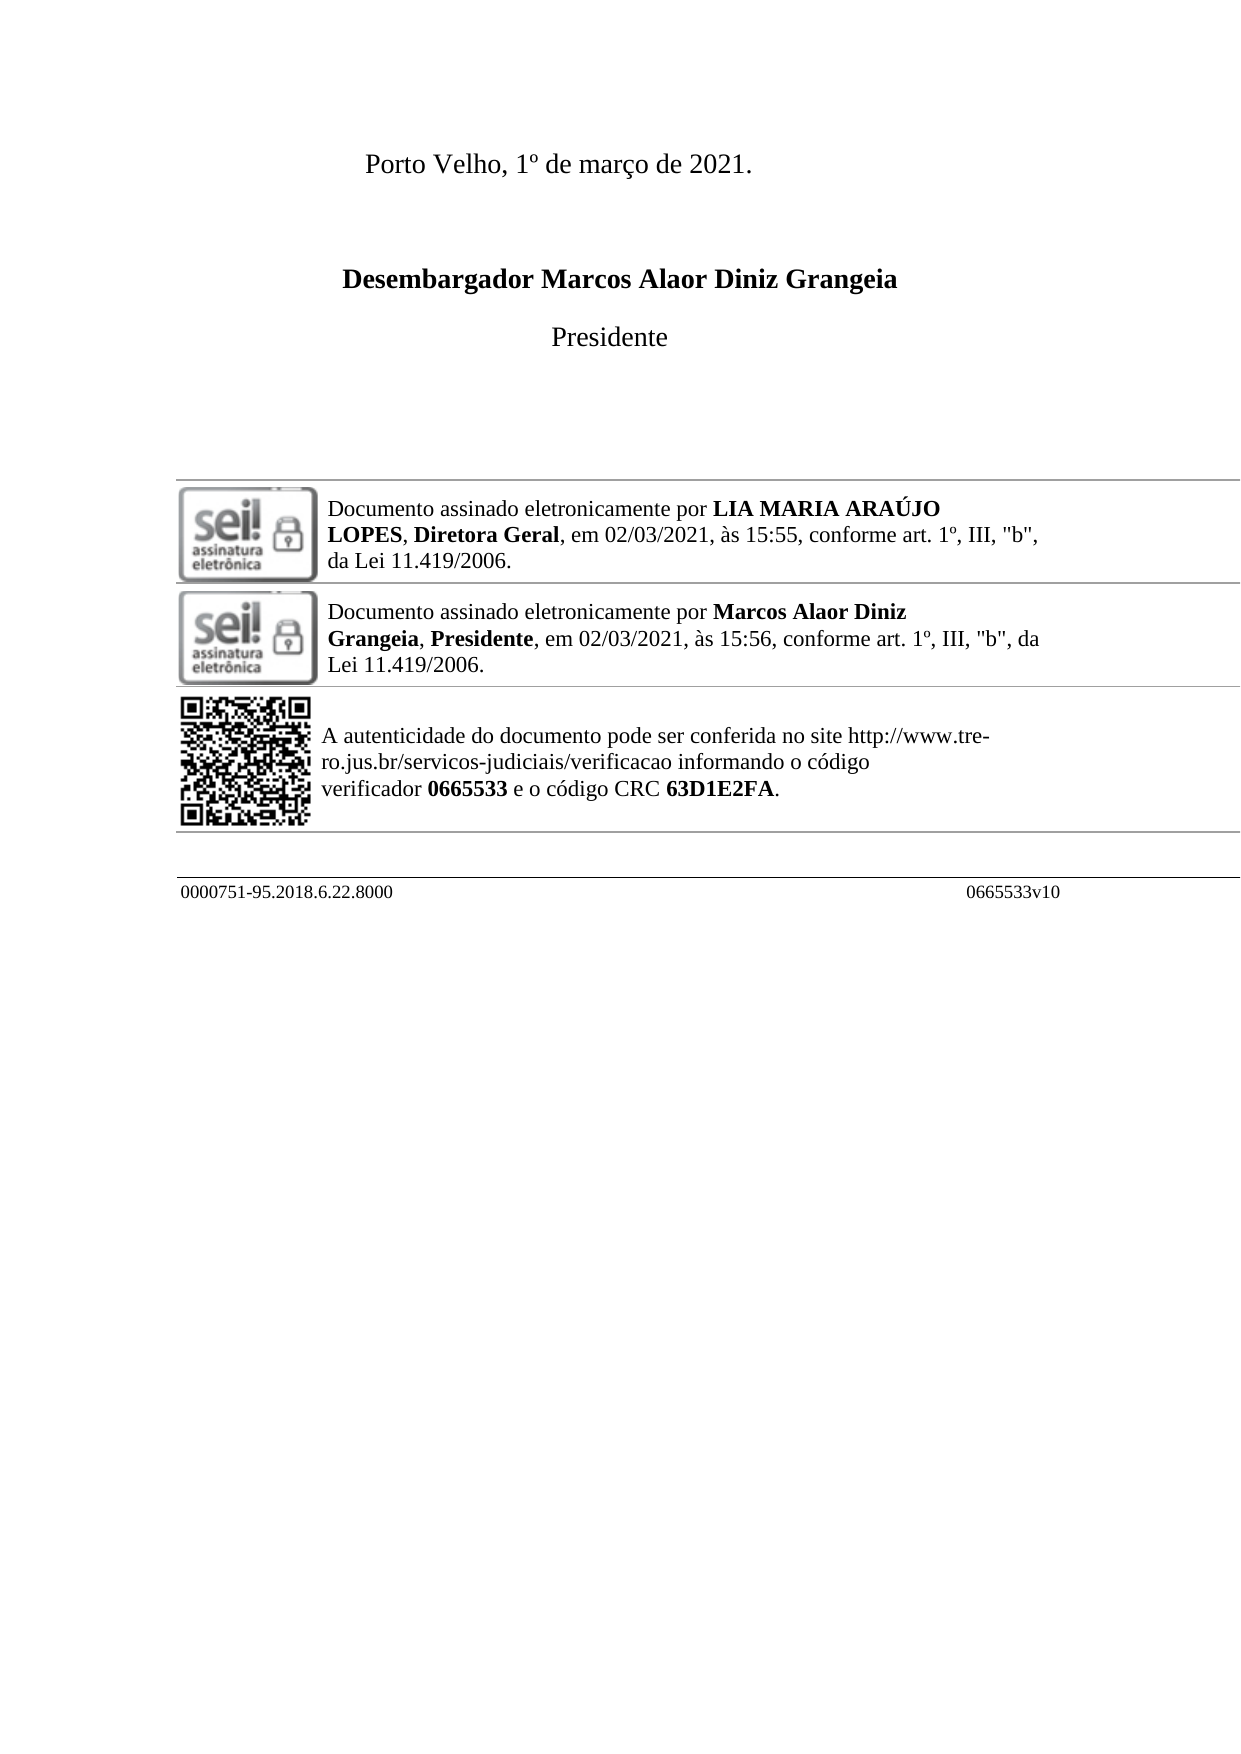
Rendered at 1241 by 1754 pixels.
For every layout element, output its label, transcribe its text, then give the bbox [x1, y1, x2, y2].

text Porto Velho, 1º de março de 2021. [365, 148, 1051, 180]
text Desembargador Marcos Alaor Diniz Grangeia [190, 262, 1051, 295]
table_header A autenticidade do documento pode ser conferida no site http://www.tre-ro.jus.br/servicos-judiciais/verificacao informando o código verificador 0665533 e o código CRC 63D1E2FA. [319, 693, 1063, 830]
table_header 0000751-95.2018.6.22.8000 [177, 878, 620, 905]
table_header Documento assinado eletronicamente por LIA MARIA ARAÚJO LOPES, Diretora Geral, em 02/03/2021, às 15:55, conforme art. 1º, III, "b", da Lei 11.419/2006. [326, 486, 1063, 582]
table_header [177, 590, 326, 686]
table_header 0665533v10 [620, 878, 1063, 905]
table_header [177, 486, 326, 582]
text Presidente [190, 320, 1051, 352]
table_header [177, 693, 319, 830]
table_header Documento assinado eletronicamente por Marcos Alaor Diniz Grangeia, Presidente, em 02/03/2021, às 15:56, conforme art. 1º, III, "b", da Lei 11.419/2006. [326, 590, 1063, 686]
